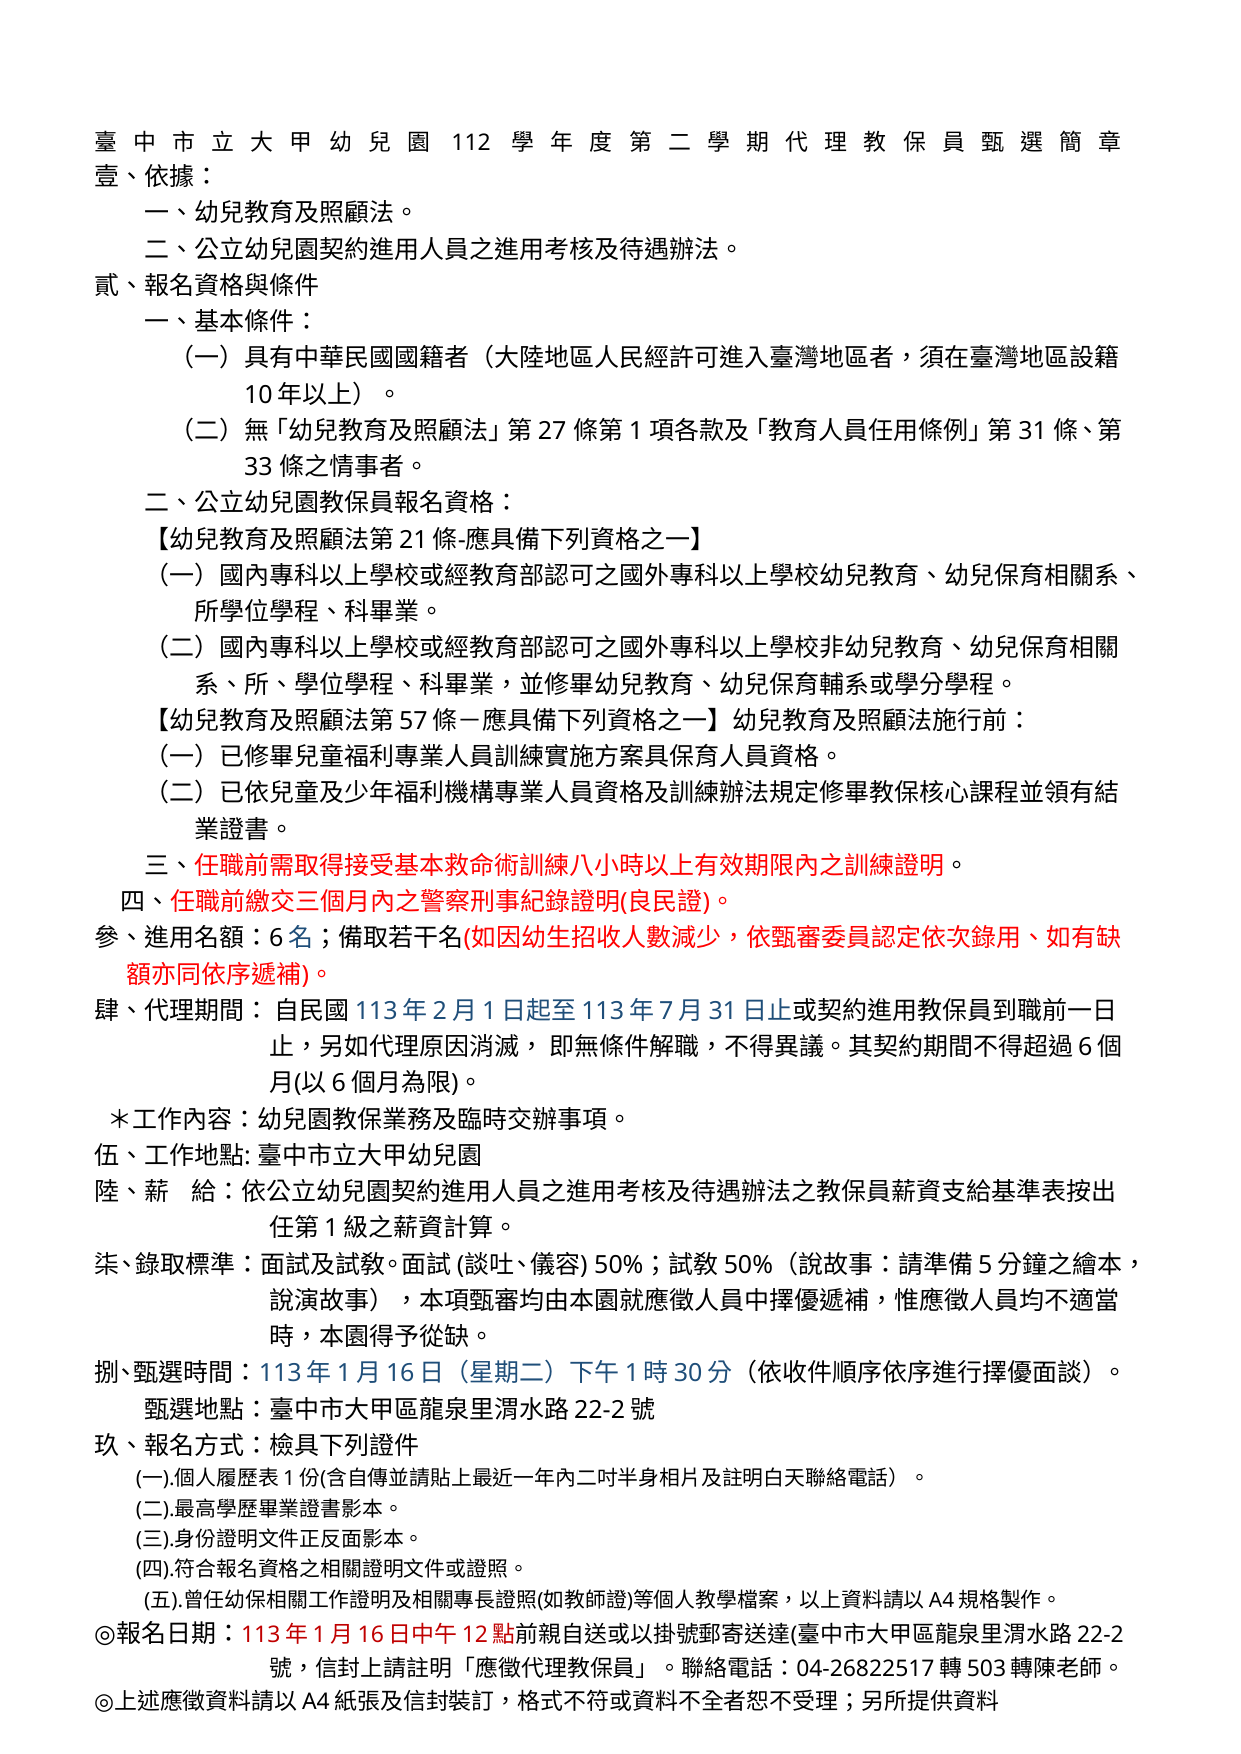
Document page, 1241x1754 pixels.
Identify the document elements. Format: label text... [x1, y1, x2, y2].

text 參、進用名額：6名；備取若干名(如因幼生招收人數減少，依甄審委員認定依次錄用、如有缺 [94, 918, 1122, 954]
text 三、任職前需取得接受基本救命術訓練八小時以上有效期限內之訓練證明。 [144, 845, 1122, 882]
text 【幼兒教育及照顧法第57條－應具備下列資格之一】幼兒教育及照顧法施行前： [144, 700, 1122, 737]
text 肆、代理期間： 自民國113年2月1日起至113年7月31日止或契約進用教保員到職前一日止，另如代理原因消滅， 即無條件解職，不得異議。其契約期間不得超過6個月(以6個月為限)。 [94, 990, 1122, 1099]
text （一）具有中華民國國籍者（大陸地區人民經許可進入臺灣地區者，須在臺灣地區設籍 10年以上）。 [169, 338, 1122, 410]
text （一）已修畢兒童福利專業人員訓練實施方案具保育人員資格。 [144, 737, 1122, 773]
text (三).身份證明文件正反面影本。 [94, 1522, 1122, 1553]
text （二）已依兒童及少年福利機構專業人員資格及訓練辦法規定修畢教保核心課程並領有結業證書。 [144, 773, 1122, 845]
text 貳、報名資格與條件 [94, 265, 1122, 302]
text (一).個人履歷表1份(含自傳並請貼上最近一年內二吋半身相片及註明白天聯絡電話）。 [94, 1462, 1122, 1492]
text 甄選地點：臺中市大甲區龍泉里渭水路22-2號 [144, 1389, 1122, 1425]
text (二).最高學歷畢業證書影本。 [94, 1492, 1122, 1522]
text 臺中市立大甲幼兒園112學年度第二學期代理教保員甄選簡章 [94, 123, 1122, 157]
text 一、基本條件： [94, 302, 1122, 338]
text 柒、錄取標準：面試及試敎。面試 (談吐、儀容) 50%；試敎50%（說故事：請準備5分鐘之繪本， 說演故事），本項甄審均由本園就應徵人員中擇優遞補，惟應徵人員均不適當 [94, 1244, 1122, 1317]
text ◎上述應徵資料請以A4紙張及信封裝訂，格式不符或資料不全者恕不受理；另所提供資料 [94, 1683, 1122, 1716]
text 二、公立幼兒園教保員報名資格： [144, 483, 1122, 519]
text 額亦同依序遞補)。 [94, 954, 1122, 990]
text 玖、報名方式：檢具下列證件 [94, 1425, 1122, 1462]
text 一、幼兒教育及照顧法。 [94, 193, 1122, 229]
text (四).符合報名資格之相關證明文件或證照。 [94, 1553, 1122, 1583]
text 【幼兒教育及照顧法第21條-應具備下列資格之一】 [144, 519, 1122, 555]
text (五).曾任幼保相關工作證明及相關專長證照(如教師證)等個人教學檔案，以上資料請以A4規格製作。 [144, 1583, 1122, 1613]
text 二、公立幼兒園契約進用人員之進用考核及待遇辦法。 [94, 229, 1122, 265]
text 伍、工作地點: 臺中市立大甲幼兒園 [94, 1135, 1122, 1172]
text 捌、甄選時間：113年1月16日（星期二）下午1時30分（依收件順序依序進行擇優面談）。 [94, 1353, 1122, 1389]
text 四、任職前繳交三個月內之警察刑事紀錄證明(良民證)。 [94, 882, 1122, 918]
text （二）國內專科以上學校或經教育部認可之國外專科以上學校非幼兒教育、幼兒保育相關系、所、學位學程、科畢業，並修畢幼兒教育、幼兒保育輔系或學分學程。 [144, 628, 1122, 700]
text 時，本園得予從缺。 [94, 1317, 1122, 1353]
text ＊工作內容：幼兒園教保業務及臨時交辦事項。 [94, 1099, 1122, 1135]
text （一）國內專科以上學校或經教育部認可之國外專科以上學校幼兒教育、幼兒保育相關系、所學位學程、科畢業。 [144, 555, 1122, 628]
text （二）無「幼兒教育及照顧法」第 27 條第 1 項各款及「教育人員任用條例」第 31 條、第33 條之情事者。 [169, 410, 1122, 483]
text ◎報名日期：113年1月16日中午12點前親自送或以掛號郵寄送達(臺中市大甲區龍泉里渭水路22-2號，信封上請註明「應徵代理教保員」。聯絡電話：04-26822517轉503轉陳老師。 [94, 1613, 1142, 1683]
text 壹、依據： [94, 157, 1122, 193]
text 陸、薪 給：依公立幼兒園契約進用人員之進用考核及待遇辦法之教保員薪資支給基準表按出任第1級之薪資計算。 [94, 1172, 1122, 1244]
